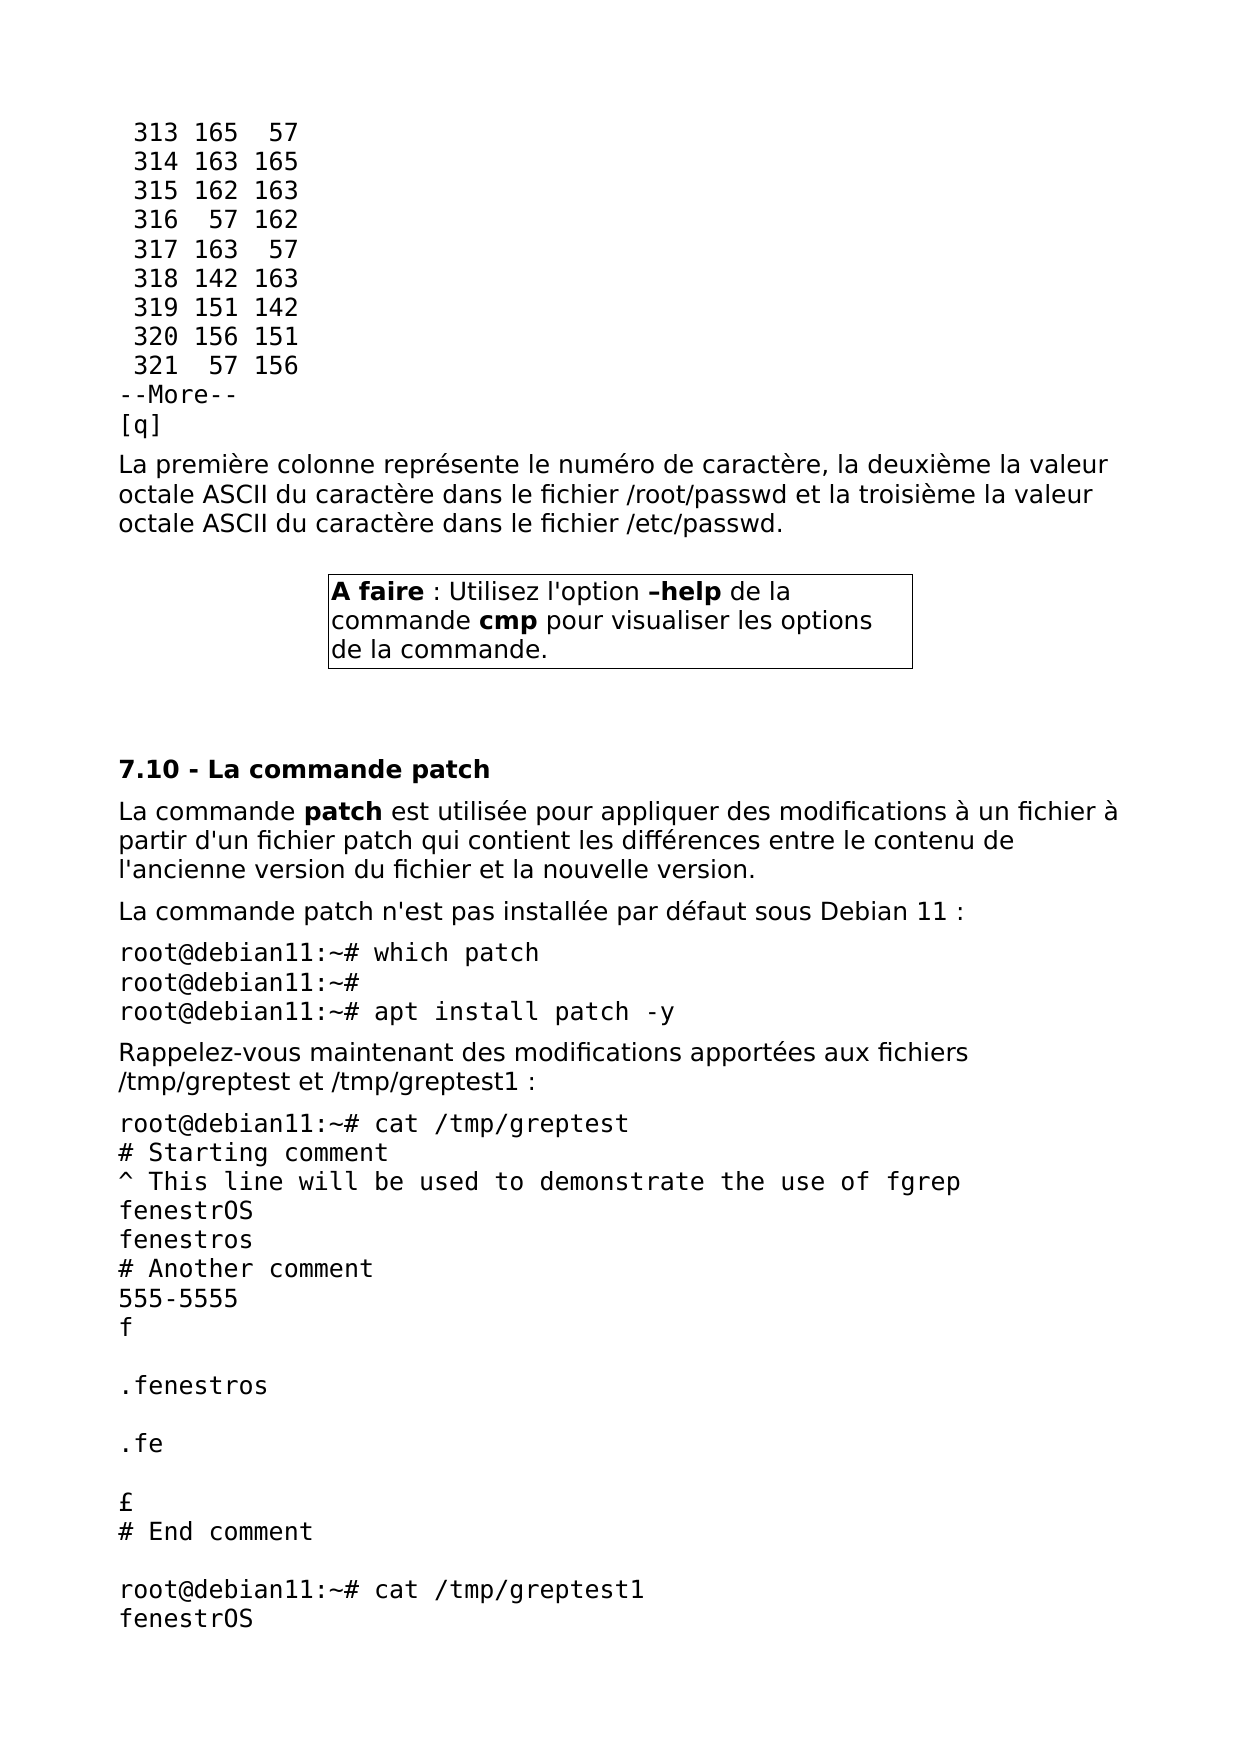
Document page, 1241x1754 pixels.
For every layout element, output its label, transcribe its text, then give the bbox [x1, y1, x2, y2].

text root@debian11:~# which patch root@debian11:~# root@debian11:~# apt install patch -y [118, 939, 1122, 1026]
table_header A faire : Utilisez l'option –help de la commande cmp pour visualiser les options de la commande. [329, 575, 912, 668]
text La commande patch n'est pas installée par défaut sous Debian 11 : [118, 897, 1122, 926]
text La commande patch est utilisée pour appliquer des modifications à un fichier à partir d'un fichier patch qui contient les différences entre le contenu de l'ancienne version du fichier et la nouvelle version. [118, 797, 1122, 884]
text Rappelez-vous maintenant des modifications apportées aux fichiers /tmp/greptest et /tmp/greptest1 : [118, 1038, 1122, 1096]
text root@debian11:~# cat /tmp/greptest # Starting comment ^ This line will be used to demonstrate the use of fgrep fenestrOS fenestros # Another comment 555-5555 f .fenestros .fe £ # End comment root@debian11:~# cat /tmp/greptest1 fenestrOS [118, 1109, 1122, 1634]
text La première colonne représente le numéro de caractère, la deuxième la valeur octale ASCII du caractère dans le fichier /root/passwd et la troisième la valeur octale ASCII du caractère dans le fichier /etc/passwd. [118, 451, 1122, 538]
subtitle 7.10 - La commande patch [118, 755, 1122, 784]
text 313 165 57 314 163 165 315 162 163 316 57 162 317 163 57 318 142 163 319 151 142 320 156 151 321 57 156 --More-- [q] [118, 118, 1122, 439]
